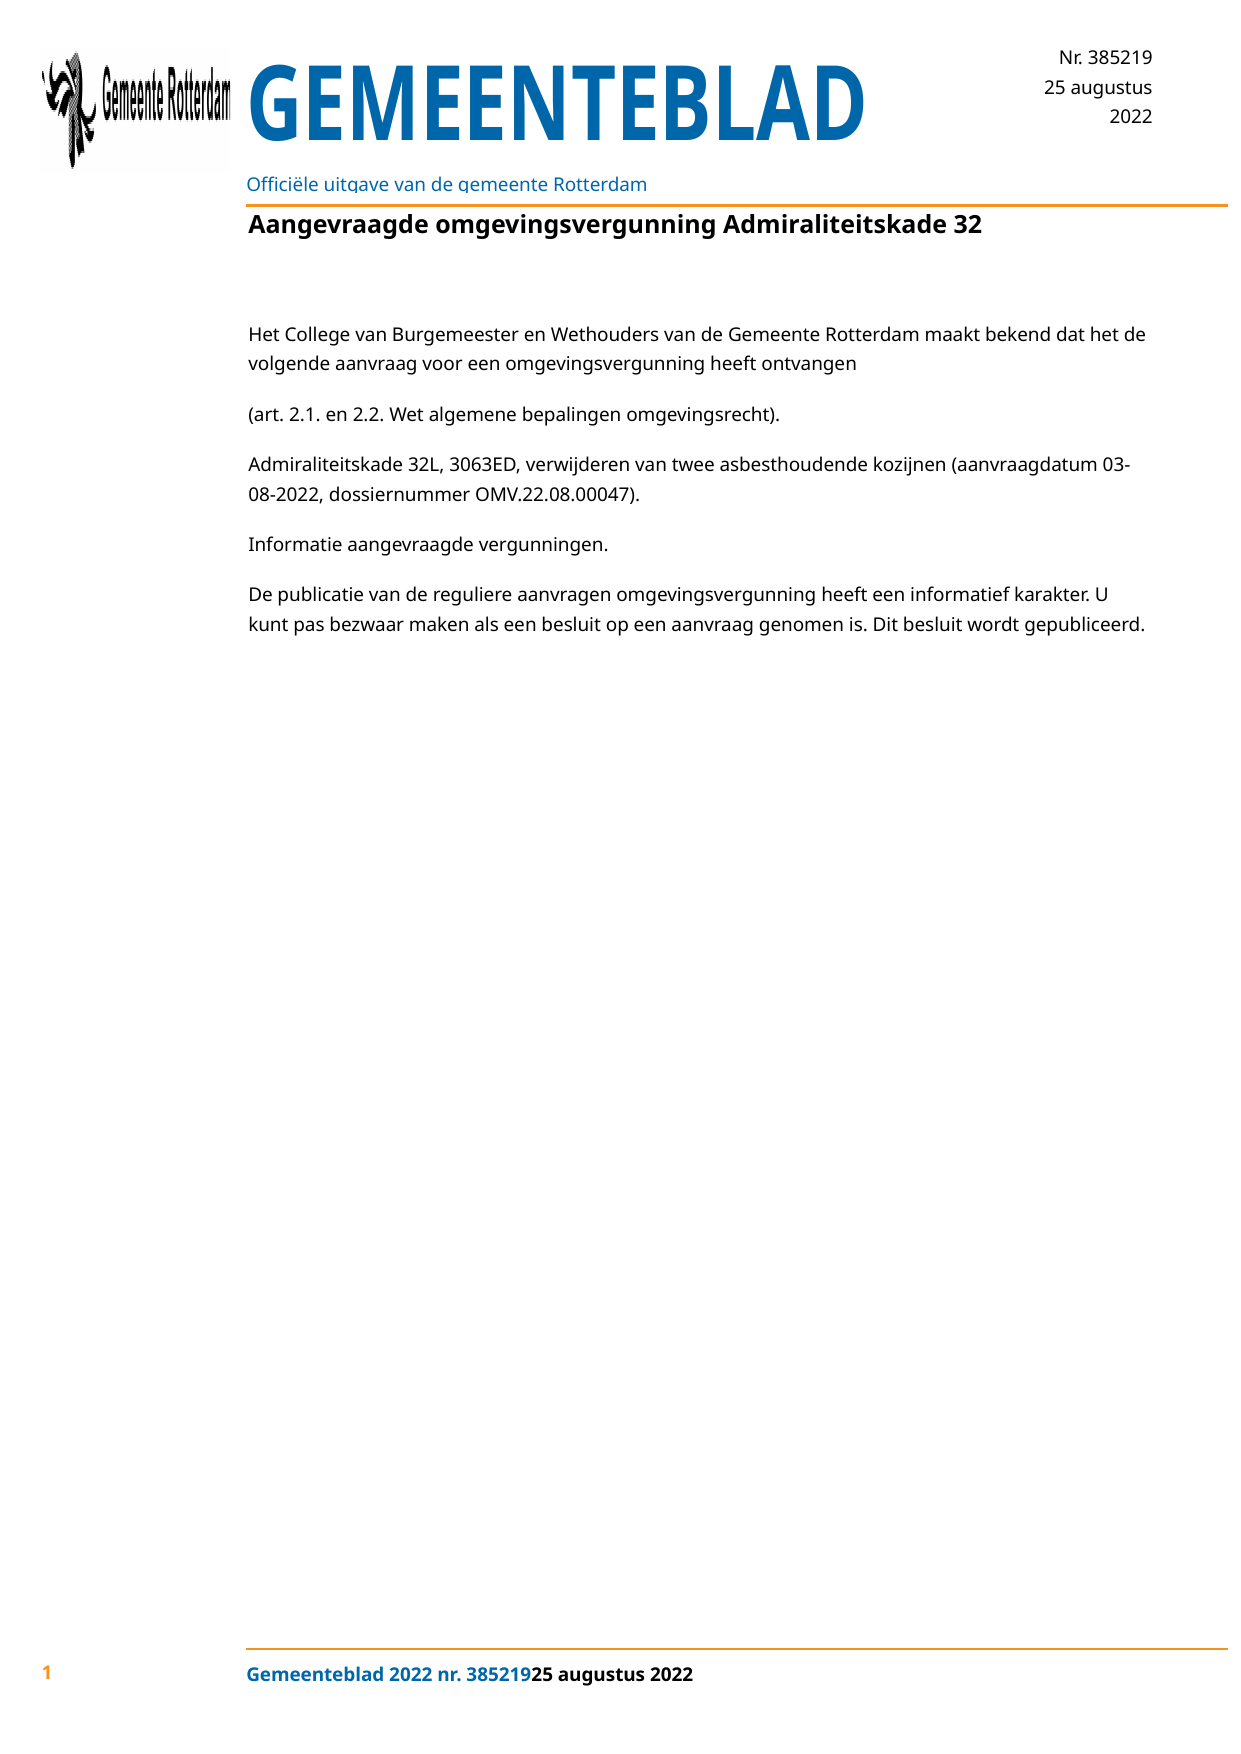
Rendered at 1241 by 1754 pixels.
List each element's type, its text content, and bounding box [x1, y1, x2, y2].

text Admiraliteitskade 32L, 3063ED, verwijderen van twee asbesthoudende kozijnen (aanvraagdatum 03-08-2022, dossiernummer OMV.22.08.00047). [248, 451, 1152, 506]
picture [41, 47, 231, 172]
text (art. 2.1. en 2.2. Wet algemene bepalingen omgevingsrecht). [248, 401, 1152, 426]
text De publicatie van de reguliere aanvragen omgevingsvergunning heeft een informatief karakter. U kunt pas bezwaar maken als een besluit op een aanvraag genomen is. Dit besluit wordt gepubliceerd. [248, 582, 1152, 637]
text Informatie aangevraagde vergunningen. [248, 531, 1152, 557]
text Aangevraagde omgevingsvergunning Admiraliteitskade 32 [248, 207, 1152, 241]
text Het College van Burgemeester en Wethouders van de Gemeente Rotterdam maakt bekend dat het de volgende aanvraag voor een omgevingsvergunning heeft ontvangen [248, 321, 1152, 376]
